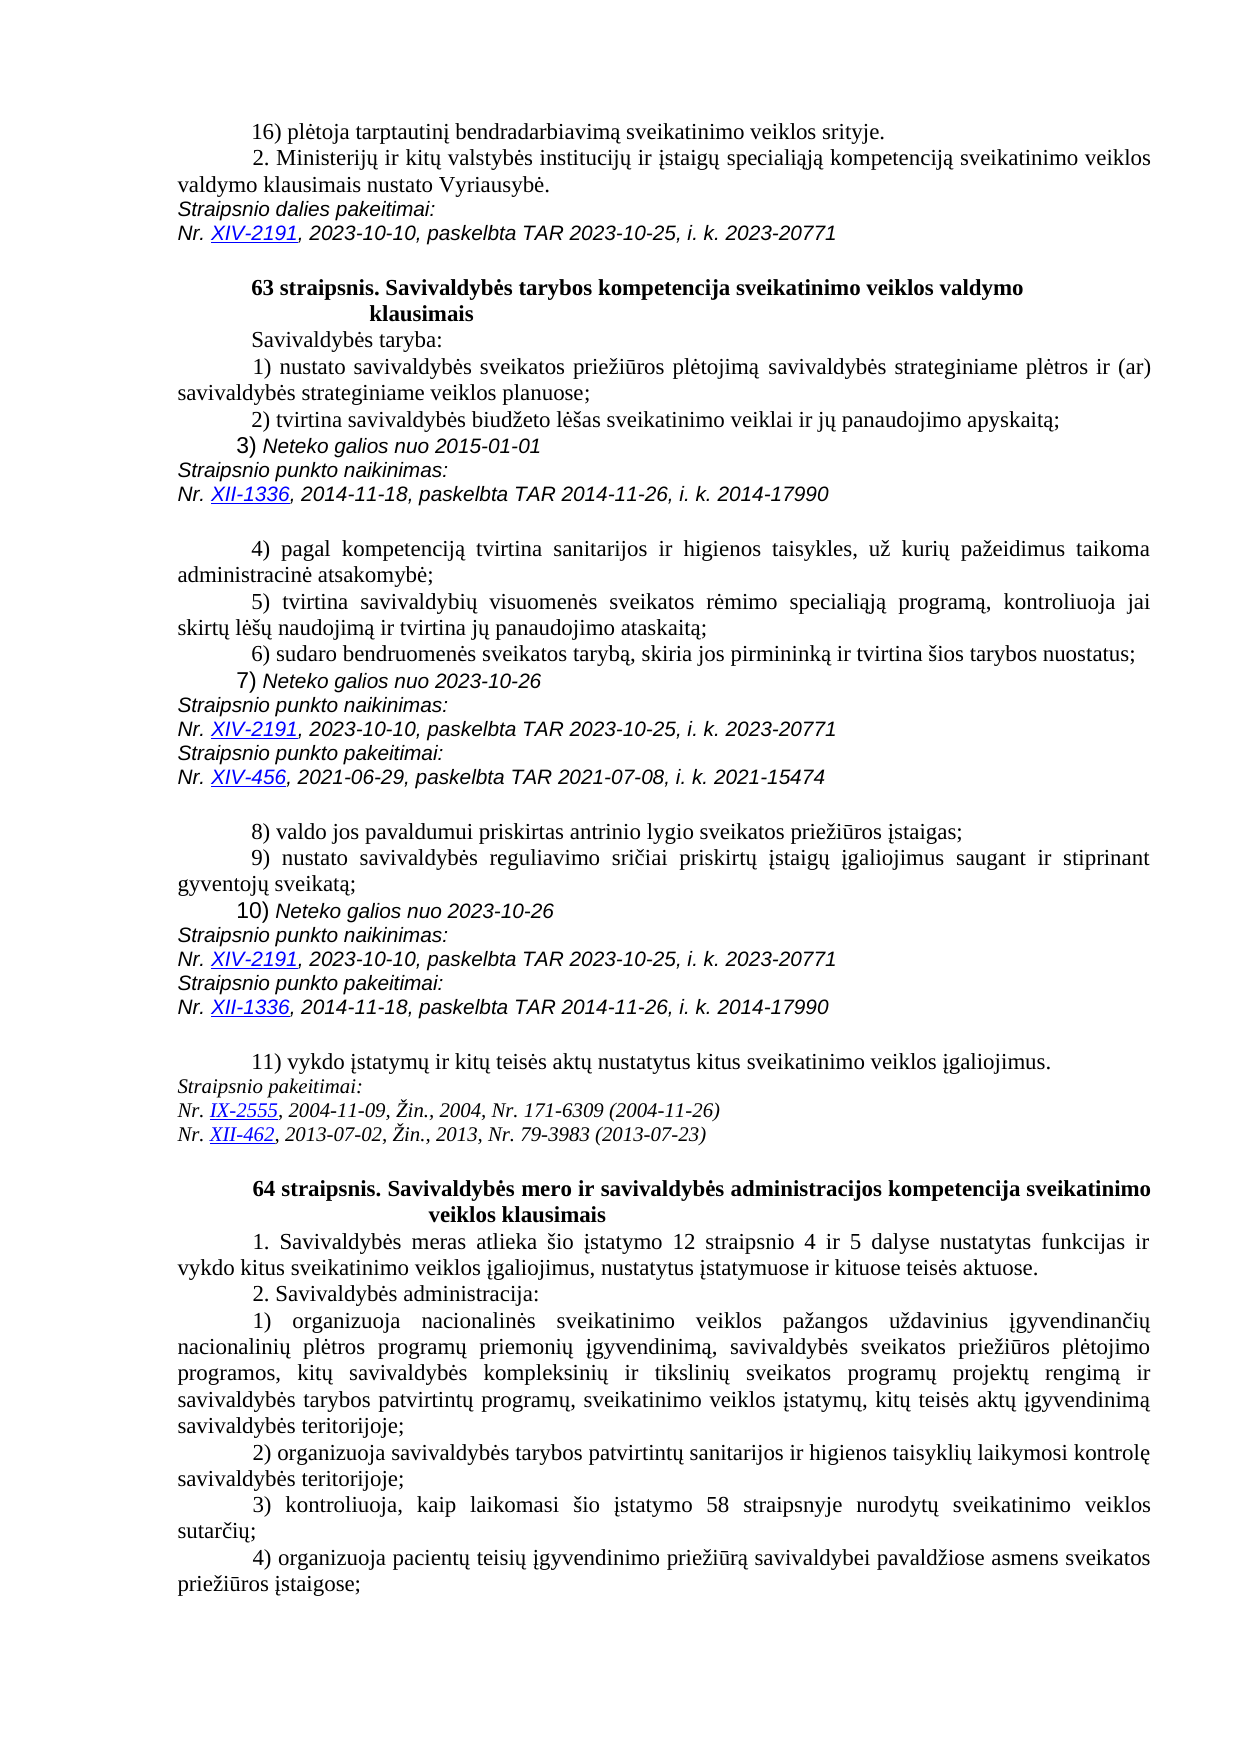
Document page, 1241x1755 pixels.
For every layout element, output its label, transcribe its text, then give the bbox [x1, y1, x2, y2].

text Nr. XII-462, 2013-07-02, Žin., 2013, Nr. 79-3983 (2013-07-23) [177, 1122, 1152, 1146]
text 63 straipsnis. Savivaldybės tarybos kompetencija sveikatinimo veiklos valdymo [251, 274, 1152, 300]
text 4) organizuoja pacientų teisių įgyvendinimo priežiūrą savivaldybei pavaldžiose asmens sveikatos priežiūros įstaigose; [177, 1544, 1152, 1597]
text 9) nustato savivaldybės reguliavimo sričiai priskirtų įstaigų įgaliojimus saugant ir stiprinant gyventojų sveikatą; [177, 844, 1152, 897]
text Straipsnio punkto naikinimas: [177, 693, 1152, 717]
text klausimais [369, 300, 1152, 327]
text 3) Neteko galios nuo 2015-01-01 [177, 432, 1152, 458]
text Nr. XIV-2191, 2023-10-10, paskelbta TAR 2023-10-25, i. k. 2023-20771 [177, 947, 1152, 971]
text Straipsnio punkto pakeitimai: [177, 741, 1152, 765]
text Nr. IX-2555, 2004-11-09, Žin., 2004, Nr. 171-6309 (2004-11-26) [177, 1098, 1152, 1122]
text 1) nustato savivaldybės sveikatos priežiūros plėtojimą savivaldybės strateginiame plėtros ir (ar) savivaldybės strateginiame veiklos planuose; [177, 353, 1152, 406]
text 1) organizuoja nacionalinės sveikatinimo veiklos pažangos uždavinius įgyvendinančių nacionalinių plėtros programų priemonių įgyvendinimą, savivaldybės sveikatos priežiūros plėtojimo programos, kitų savivaldybės kompleksinių ir tikslinių sveikatos programų projektų rengimą ir savivaldybės tarybos patvirtintų programų, sveikatinimo veiklos įstatymų, kitų teisės aktų įgyvendinimą savivaldybės teritorijoje; [177, 1307, 1152, 1438]
text Straipsnio punkto naikinimas: [177, 458, 1152, 482]
text Straipsnio dalies pakeitimai: [177, 197, 1152, 221]
text Nr. XII-1336, 2014-11-18, paskelbta TAR 2014-11-26, i. k. 2014-17990 [177, 482, 1152, 506]
text Straipsnio punkto naikinimas: [177, 923, 1152, 947]
text 16) plėtoja tarptautinį bendradarbiavimą sveikatinimo veiklos srityje. [177, 118, 1152, 144]
text Nr. XIV-456, 2021-06-29, paskelbta TAR 2021-07-08, i. k. 2021-15474 [177, 765, 1152, 789]
text 4) pagal kompetenciją tvirtina sanitarijos ir higienos taisykles, už kurių pažeidimus taikoma administracinė atsakomybė; [177, 535, 1152, 588]
text 11) vykdo įstatymų ir kitų teisės aktų nustatytus kitus sveikatinimo veiklos įgaliojimus. [177, 1048, 1152, 1074]
text 5) tvirtina savivaldybių visuomenės sveikatos rėmimo specialiąją programą, kontroliuoja jai skirtų lėšų naudojimą ir tvirtina jų panaudojimo ataskaitą; [177, 588, 1152, 640]
text 3) kontroliuoja, kaip laikomasi šio įstatymo 58 straipsnyje nurodytų sveikatinimo veiklos sutarčių; [177, 1491, 1152, 1544]
text 2. Savivaldybės administracija: [177, 1280, 1152, 1307]
text Nr. XIV-2191, 2023-10-10, paskelbta TAR 2023-10-25, i. k. 2023-20771 [177, 221, 1152, 245]
text Straipsnio punkto pakeitimai: [177, 971, 1152, 995]
text 1. Savivaldybės meras atlieka šio įstatymo 12 straipsnio 4 ir 5 dalyse nustatytas funkcijas ir vykdo kitus sveikatinimo veiklos įgaliojimus, nustatytus įstatymuose ir kituose teisės aktuose. [177, 1228, 1152, 1280]
text Savivaldybės taryba: [177, 327, 1152, 353]
text 2) tvirtina savivaldybės biudžeto lėšas sveikatinimo veiklai ir jų panaudojimo apyskaitą; [177, 406, 1152, 432]
text 64 straipsnis. Savivaldybės mero ir savivaldybės administracijos kompetencija sveikatinimo veiklos klausimais [252, 1175, 1152, 1228]
text 2) organizuoja savivaldybės tarybos patvirtintų sanitarijos ir higienos taisyklių laikymosi kontrolę savivaldybės teritorijoje; [177, 1438, 1152, 1491]
text 7) Neteko galios nuo 2023-10-26 [177, 667, 1152, 693]
text Straipsnio pakeitimai: [177, 1074, 1152, 1098]
text 6) sudaro bendruomenės sveikatos tarybą, skiria jos pirmininką ir tvirtina šios tarybos nuostatus; [177, 640, 1152, 667]
text Nr. XII-1336, 2014-11-18, paskelbta TAR 2014-11-26, i. k. 2014-17990 [177, 995, 1152, 1019]
text 2. Ministerijų ir kitų valstybės institucijų ir įstaigų specialiąją kompetenciją sveikatinimo veiklos valdymo klausimais nustato Vyriausybė. [177, 144, 1152, 197]
text 8) valdo jos pavaldumui priskirtas antrinio lygio sveikatos priežiūros įstaigas; [177, 818, 1152, 844]
text 10) Neteko galios nuo 2023-10-26 [177, 897, 1152, 923]
text Nr. XIV-2191, 2023-10-10, paskelbta TAR 2023-10-25, i. k. 2023-20771 [177, 717, 1152, 741]
